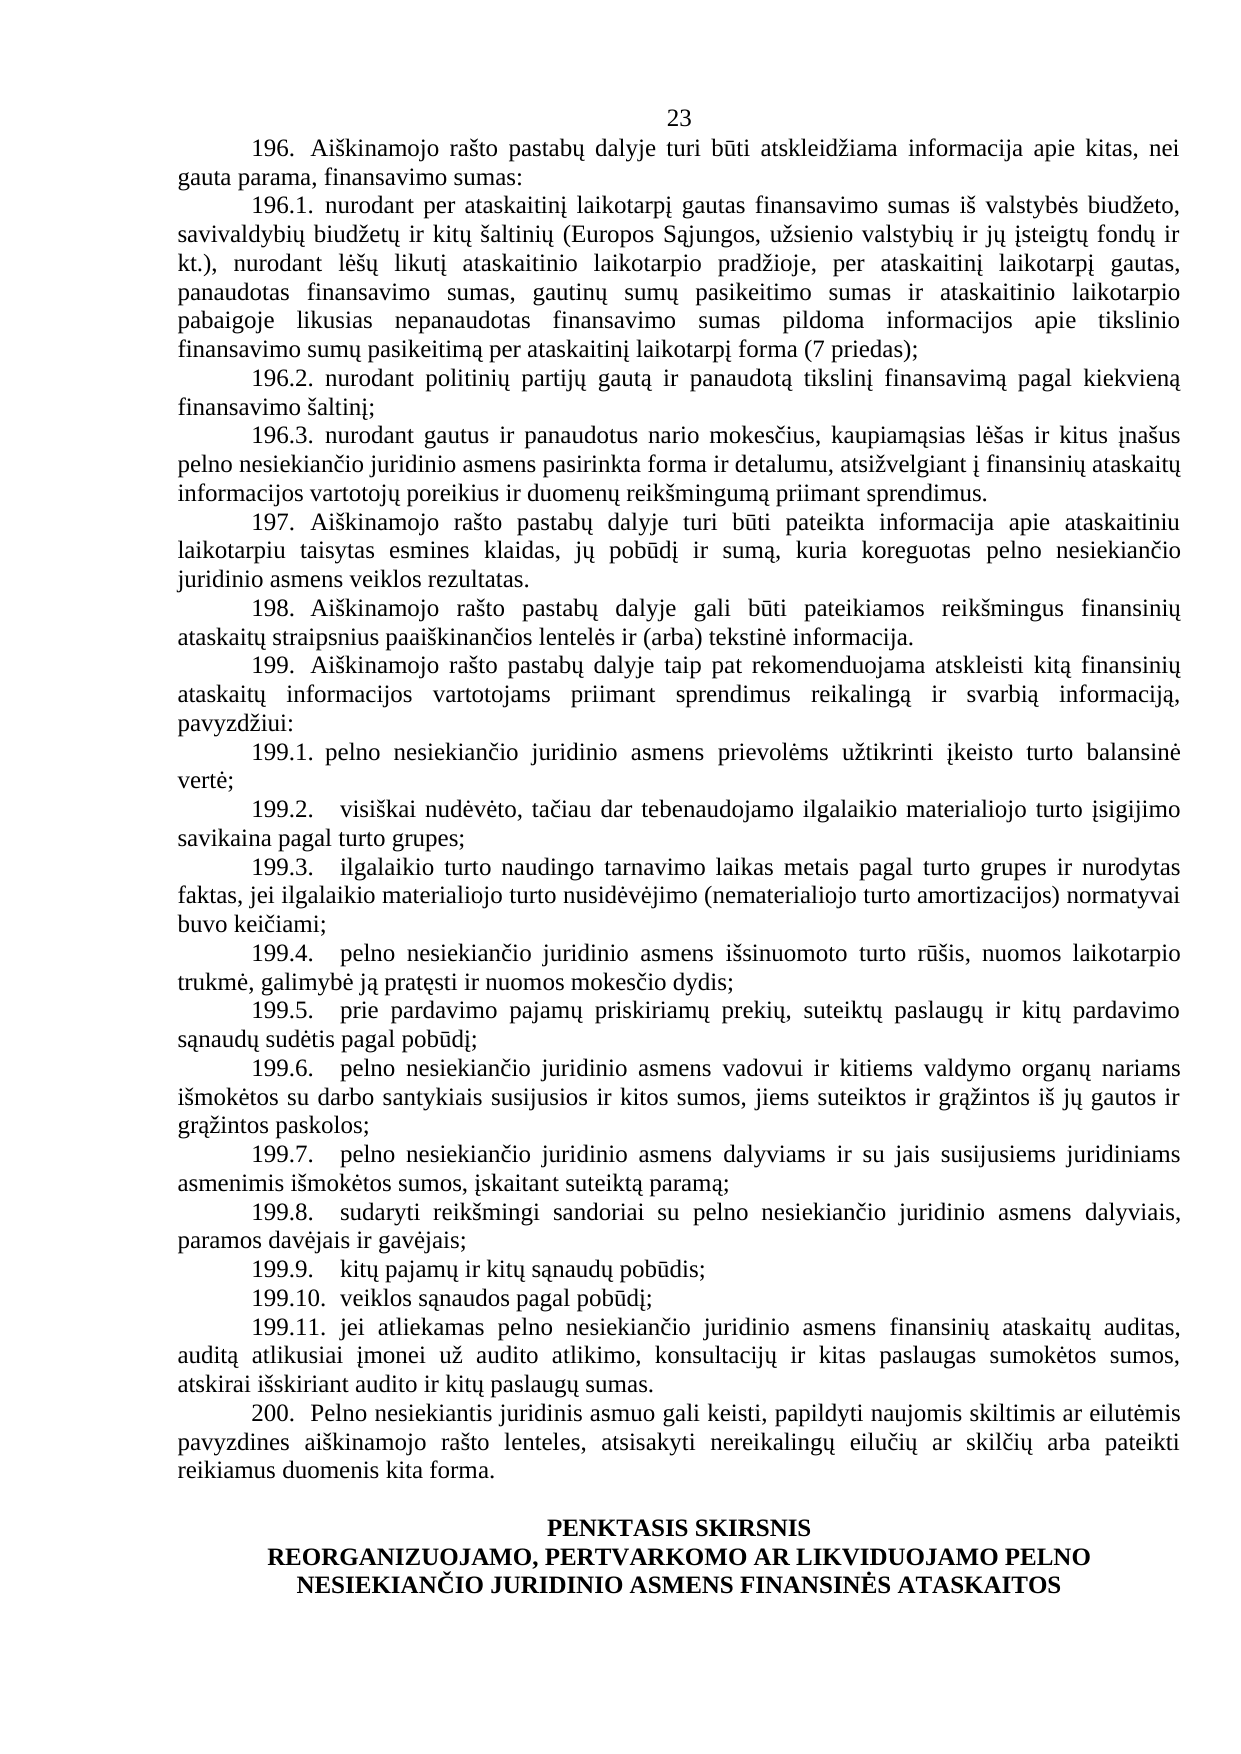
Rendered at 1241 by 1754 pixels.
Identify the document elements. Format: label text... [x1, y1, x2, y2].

text PENKTASIS SKIRSNIS [177, 1513, 1181, 1542]
text 200. Pelno nesiekiantis juridinis asmuo gali keisti, papildyti naujomis skiltimis ar eilutėmis pavyzdines aiškinamojo rašto lenteles, atsisakyti nereikalingų eilučių ar skilčių arba pateikti reikiamus duomenis kita forma. [177, 1398, 1181, 1484]
text 199.4. pelno nesiekiančio juridinio asmens išsinuomoto turto rūšis, nuomos laikotarpio trukmė, galimybė ją pratęsti ir nuomos mokesčio dydis; [177, 938, 1181, 995]
text 199.3. ilgalaikio turto naudingo tarnavimo laikas metais pagal turto grupes ir nurodytas faktas, jei ilgalaikio materialiojo turto nusidėvėjimo (nematerialiojo turto amortizacijos) normatyvai buvo keičiami; [177, 852, 1181, 938]
text 199.8. sudaryti reikšmingi sandoriai su pelno nesiekiančio juridinio asmens dalyviais, paramos davėjais ir gavėjais; [177, 1197, 1181, 1254]
text 199.5. prie pardavimo pajamų priskiriamų prekių, suteiktų paslaugų ir kitų pardavimo sąnaudų sudėtis pagal pobūdį; [177, 995, 1181, 1053]
text 196.1. nurodant per ataskaitinį laikotarpį gautas finansavimo sumas iš valstybės biudžeto, savivaldybių biudžetų ir kitų šaltinių (Europos Sąjungos, užsienio valstybių ir jų įsteigtų fondų ir kt.), nurodant lėšų likutį ataskaitinio laikotarpio pradžioje, per ataskaitinį laikotarpį gautas, panaudotas finansavimo sumas, gautinų sumų pasikeitimo sumas ir ataskaitinio laikotarpio pabaigoje likusias nepanaudotas finansavimo sumas pildoma informacijos apie tikslinio finansavimo sumų pasikeitimą per ataskaitinį laikotarpį forma (7 priedas); [177, 190, 1181, 363]
text 196.2. nurodant politinių partijų gautą ir panaudotą tikslinį finansavimą pagal kiekvieną finansavimo šaltinį; [177, 363, 1181, 420]
text 199.6. pelno nesiekiančio juridinio asmens vadovui ir kitiems valdymo organų nariams išmokėtos su darbo santykiais susijusios ir kitos sumos, jiems suteiktos ir grąžintos iš jų gautos ir grąžintos paskolos; [177, 1053, 1181, 1139]
text 199.1. pelno nesiekiančio juridinio asmens prievolėms užtikrinti įkeisto turto balansinė vertė; [177, 737, 1181, 794]
text 196.3. nurodant gautus ir panaudotus nario mokesčius, kaupiamąsias lėšas ir kitus įnašus pelno nesiekiančio juridinio asmens pasirinkta forma ir detalumu, atsižvelgiant į finansinių ataskaitų informacijos vartotojų poreikius ir duomenų reikšmingumą priimant sprendimus. [177, 420, 1181, 507]
text 199.2. visiškai nudėvėto, tačiau dar tebenaudojamo ilgalaikio materialiojo turto įsigijimo savikaina pagal turto grupes; [177, 794, 1181, 852]
text 199.10. veiklos sąnaudos pagal pobūdį; [177, 1283, 1181, 1312]
text 199.7. pelno nesiekiančio juridinio asmens dalyviams ir su jais susijusiems juridiniams asmenimis išmokėtos sumos, įskaitant suteiktą paramą; [177, 1139, 1181, 1197]
text 197. Aiškinamojo rašto pastabų dalyje turi būti pateikta informacija apie ataskaitiniu laikotarpiu taisytas esmines klaidas, jų pobūdį ir sumą, kuria koreguotas pelno nesiekiančio juridinio asmens veiklos rezultatas. [177, 507, 1181, 593]
text 199.9. kitų pajamų ir kitų sąnaudų pobūdis; [177, 1254, 1181, 1283]
text REORGANIZUOJAMO, PERTVARKOMO Ar likvidUOJAMO PELNO NESIEKIANČIO JURIDINIO ASMENS FINANSINĖS ATASKAITOS [177, 1542, 1181, 1599]
text 199.11. jei atliekamas pelno nesiekiančio juridinio asmens finansinių ataskaitų auditas, auditą atlikusiai įmonei už audito atlikimo, konsultacijų ir kitas paslaugas sumokėtos sumos, atskirai išskiriant audito ir kitų paslaugų sumas. [177, 1312, 1181, 1398]
text 199. Aiškinamojo rašto pastabų dalyje taip pat rekomenduojama atskleisti kitą finansinių ataskaitų informacijos vartotojams priimant sprendimus reikalingą ir svarbią informaciją, pavyzdžiui: [177, 650, 1181, 737]
text 196. Aiškinamojo rašto pastabų dalyje turi būti atskleidžiama informacija apie kitas, nei gauta parama, finansavimo sumas: [177, 133, 1181, 190]
text 198. Aiškinamojo rašto pastabų dalyje gali būti pateikiamos reikšmingus finansinių ataskaitų straipsnius paaiškinančios lentelės ir (arba) tekstinė informacija. [177, 593, 1181, 650]
